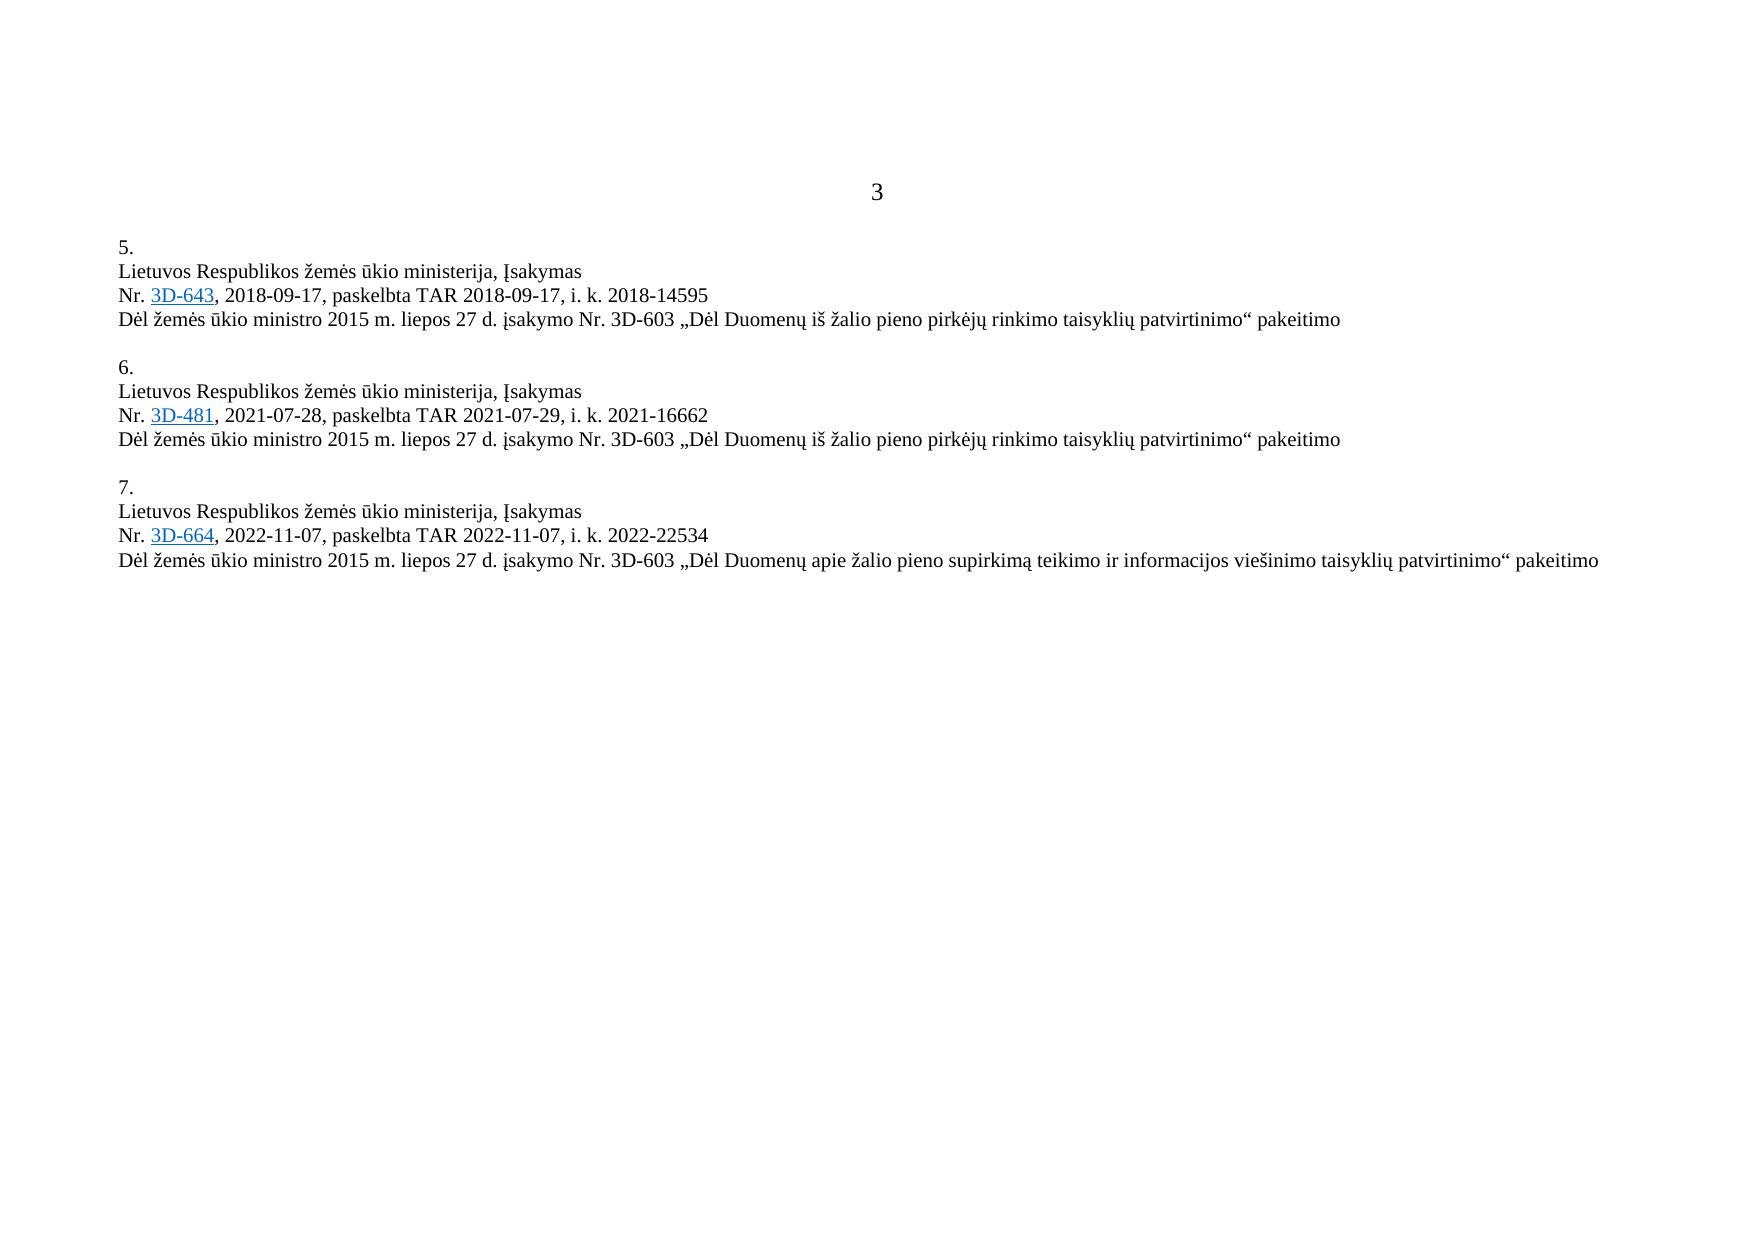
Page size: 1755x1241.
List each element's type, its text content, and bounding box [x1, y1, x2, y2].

text Dėl žemės ūkio ministro 2015 m. liepos 27 d. įsakymo Nr. 3D-603 „Dėl Duomenų iš žalio pieno pirkėjų rinkimo taisyklių patvirtinimo“ pakeitimo [118, 427, 1636, 451]
text Nr. 3D-643, 2018-09-17, paskelbta TAR 2018-09-17, i. k. 2018-14595 [118, 283, 1636, 307]
text Dėl žemės ūkio ministro 2015 m. liepos 27 d. įsakymo Nr. 3D-603 „Dėl Duomenų iš žalio pieno pirkėjų rinkimo taisyklių patvirtinimo“ pakeitimo [118, 307, 1636, 331]
text Lietuvos Respublikos žemės ūkio ministerija, Įsakymas [118, 499, 1636, 523]
text Lietuvos Respublikos žemės ūkio ministerija, Įsakymas [118, 379, 1636, 403]
text 7. [118, 475, 1636, 499]
text Nr. 3D-664, 2022-11-07, paskelbta TAR 2022-11-07, i. k. 2022-22534 [118, 523, 1636, 547]
text Lietuvos Respublikos žemės ūkio ministerija, Įsakymas [118, 259, 1636, 283]
text 5. [118, 235, 1636, 259]
text 6. [118, 355, 1636, 379]
text Nr. 3D-481, 2021-07-28, paskelbta TAR 2021-07-29, i. k. 2021-16662 [118, 403, 1636, 427]
text Dėl žemės ūkio ministro 2015 m. liepos 27 d. įsakymo Nr. 3D-603 „Dėl Duomenų apie žalio pieno supirkimą teikimo ir informacijos viešinimo taisyklių patvirtinimo“ pakeitimo [118, 547, 1636, 572]
